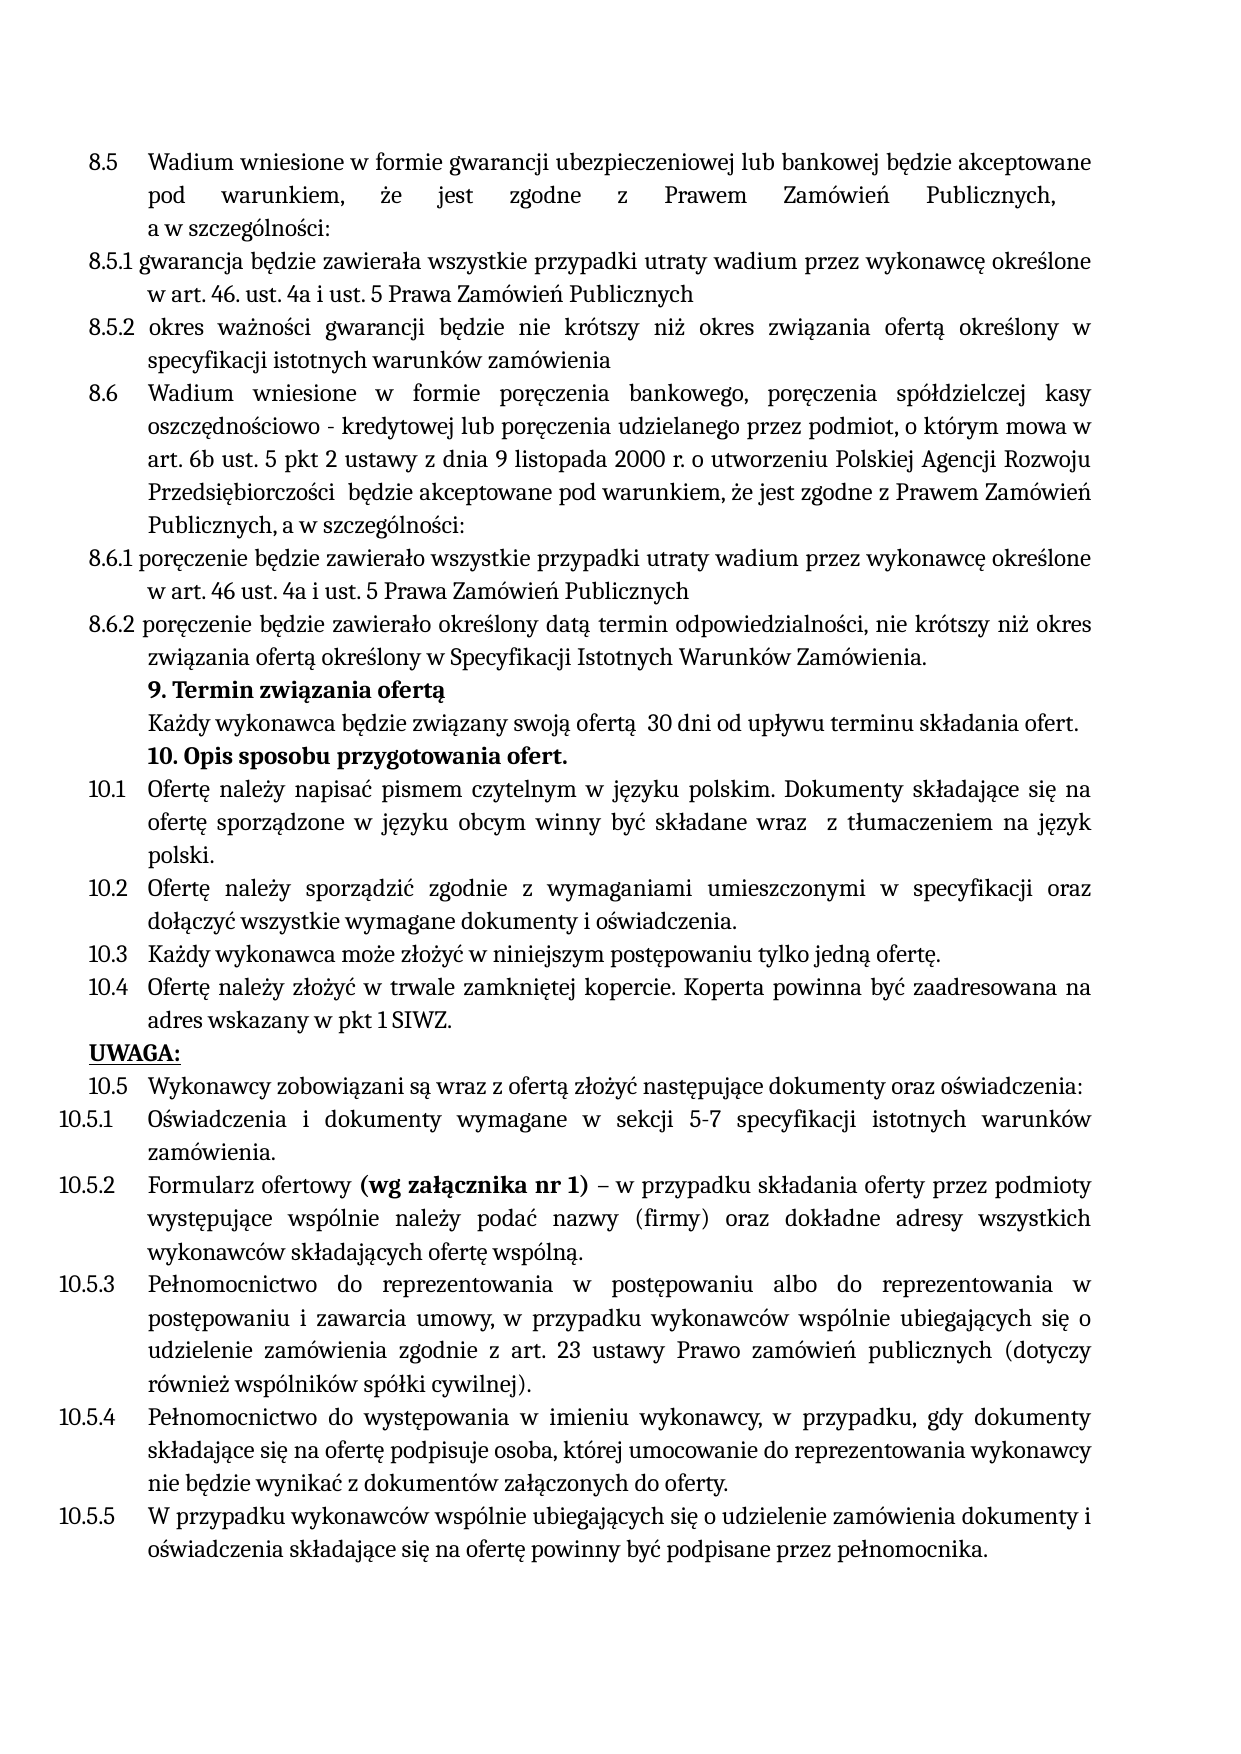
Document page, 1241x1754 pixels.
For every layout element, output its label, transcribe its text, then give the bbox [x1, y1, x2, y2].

text 10.1 Ofertę należy napisać pismem czytelnym w języku polskim. Dokumenty składające się na ofertę sporządzone w języku obcym winny być składane wraz z tłumaczeniem na język polski. [89, 775, 1092, 870]
text 8.5.1 gwarancja będzie zawierała wszystkie przypadki utraty wadium przez wykonawcę określone w art. 46. ust. 4a i ust. 5 Prawa Zamówień Publicznych [89, 247, 1092, 308]
text 10. Opis sposobu przygotowania ofert. [148, 742, 1092, 771]
text 10.5.4 Pełnomocnictwo do występowania w imieniu wykonawcy, w przypadku, gdy dokumenty składające się na ofertę podpisuje osoba, której umocowanie do reprezentowania wykonawcy nie będzie wynikać z dokumentów załączonych do oferty. [59, 1402, 1092, 1497]
text 10.2 Ofertę należy sporządzić zgodnie z wymaganiami umieszczonymi w specyfikacji oraz dołączyć wszystkie wymagane dokumenty i oświadczenia. [89, 874, 1092, 936]
text 10.5.1 Oświadczenia i dokumenty wymagane w sekcji 5-7 specyfikacji istotnych warunków zamówienia. [59, 1105, 1092, 1167]
text 9. Termin związania ofertą [148, 676, 1092, 705]
text 10.5 Wykonawcy zobowiązani są wraz z ofertą złożyć następujące dokumenty oraz oświadczenia: [89, 1072, 1092, 1101]
text 8.6.1 poręczenie będzie zawierało wszystkie przypadki utraty wadium przez wykonawcę określone w art. 46 ust. 4a i ust. 5 Prawa Zamówień Publicznych [89, 544, 1092, 606]
text 10.5.5 W przypadku wykonawców wspólnie ubiegających się o udzielenie zamówienia dokumenty i oświadczenia składające się na ofertę powinny być podpisane przez pełnomocnika. [59, 1502, 1092, 1563]
text 10.3 Każdy wykonawca może złożyć w niniejszym postępowaniu tylko jedną ofertę. [89, 940, 1092, 969]
text 8.6.2 poręczenie będzie zawierało określony datą termin odpowiedzialności, nie krótszy niż okres związania ofertą określony w Specyfikacji Istotnych Warunków Zamówienia. [89, 610, 1092, 672]
text 8.5.2 okres ważności gwarancji będzie nie krótszy niż okres związania ofertą określony w specyfikacji istotnych warunków zamówienia [89, 313, 1092, 374]
text 10.4 Ofertę należy złożyć w trwale zamkniętej kopercie. Koperta powinna być zaadresowana na adres wskazany w pkt 1 SIWZ. [89, 973, 1092, 1035]
text 10.5.3 Pełnomocnictwo do reprezentowania w postępowaniu albo do reprezentowania w postępowaniu i zawarcia umowy, w przypadku wykonawców wspólnie ubiegających się o udzielenie zamówienia zgodnie z art. 23 ustawy Prawo zamówień publicznych (dotyczy również wspólników spółki cywilnej). [59, 1270, 1092, 1398]
text UWAGA: [89, 1039, 1092, 1068]
text 8.5 Wadium wniesione w formie gwarancji ubezpieczeniowej lub bankowej będzie akceptowane pod warunkiem, że jest zgodne z Prawem Zamówień Publicznych, a w szczególności: [89, 148, 1092, 242]
text 10.5.2 Formularz ofertowy (wg załącznika nr 1) – w przypadku składania oferty przez podmioty występujące wspólnie należy podać nazwy (firmy) oraz dokładne adresy wszystkich wykonawców składających ofertę wspólną. [59, 1171, 1092, 1266]
text 8.6 Wadium wniesione w formie poręczenia bankowego, poręczenia spółdzielczej kasy oszczędnościowo - kredytowej lub poręczenia udzielanego przez podmiot, o którym mowa w art. 6b ust. 5 pkt 2 ustawy z dnia 9 listopada 2000 r. o utworzeniu Polskiej Agencji Rozwoju Przedsiębiorczości będzie akceptowane pod warunkiem, że jest zgodne z Prawem Zamówień Publicznych, a w szczególności: [89, 379, 1092, 540]
text Każdy wykonawca będzie związany swoją ofertą 30 dni od upływu terminu składania ofert. [148, 709, 1092, 738]
